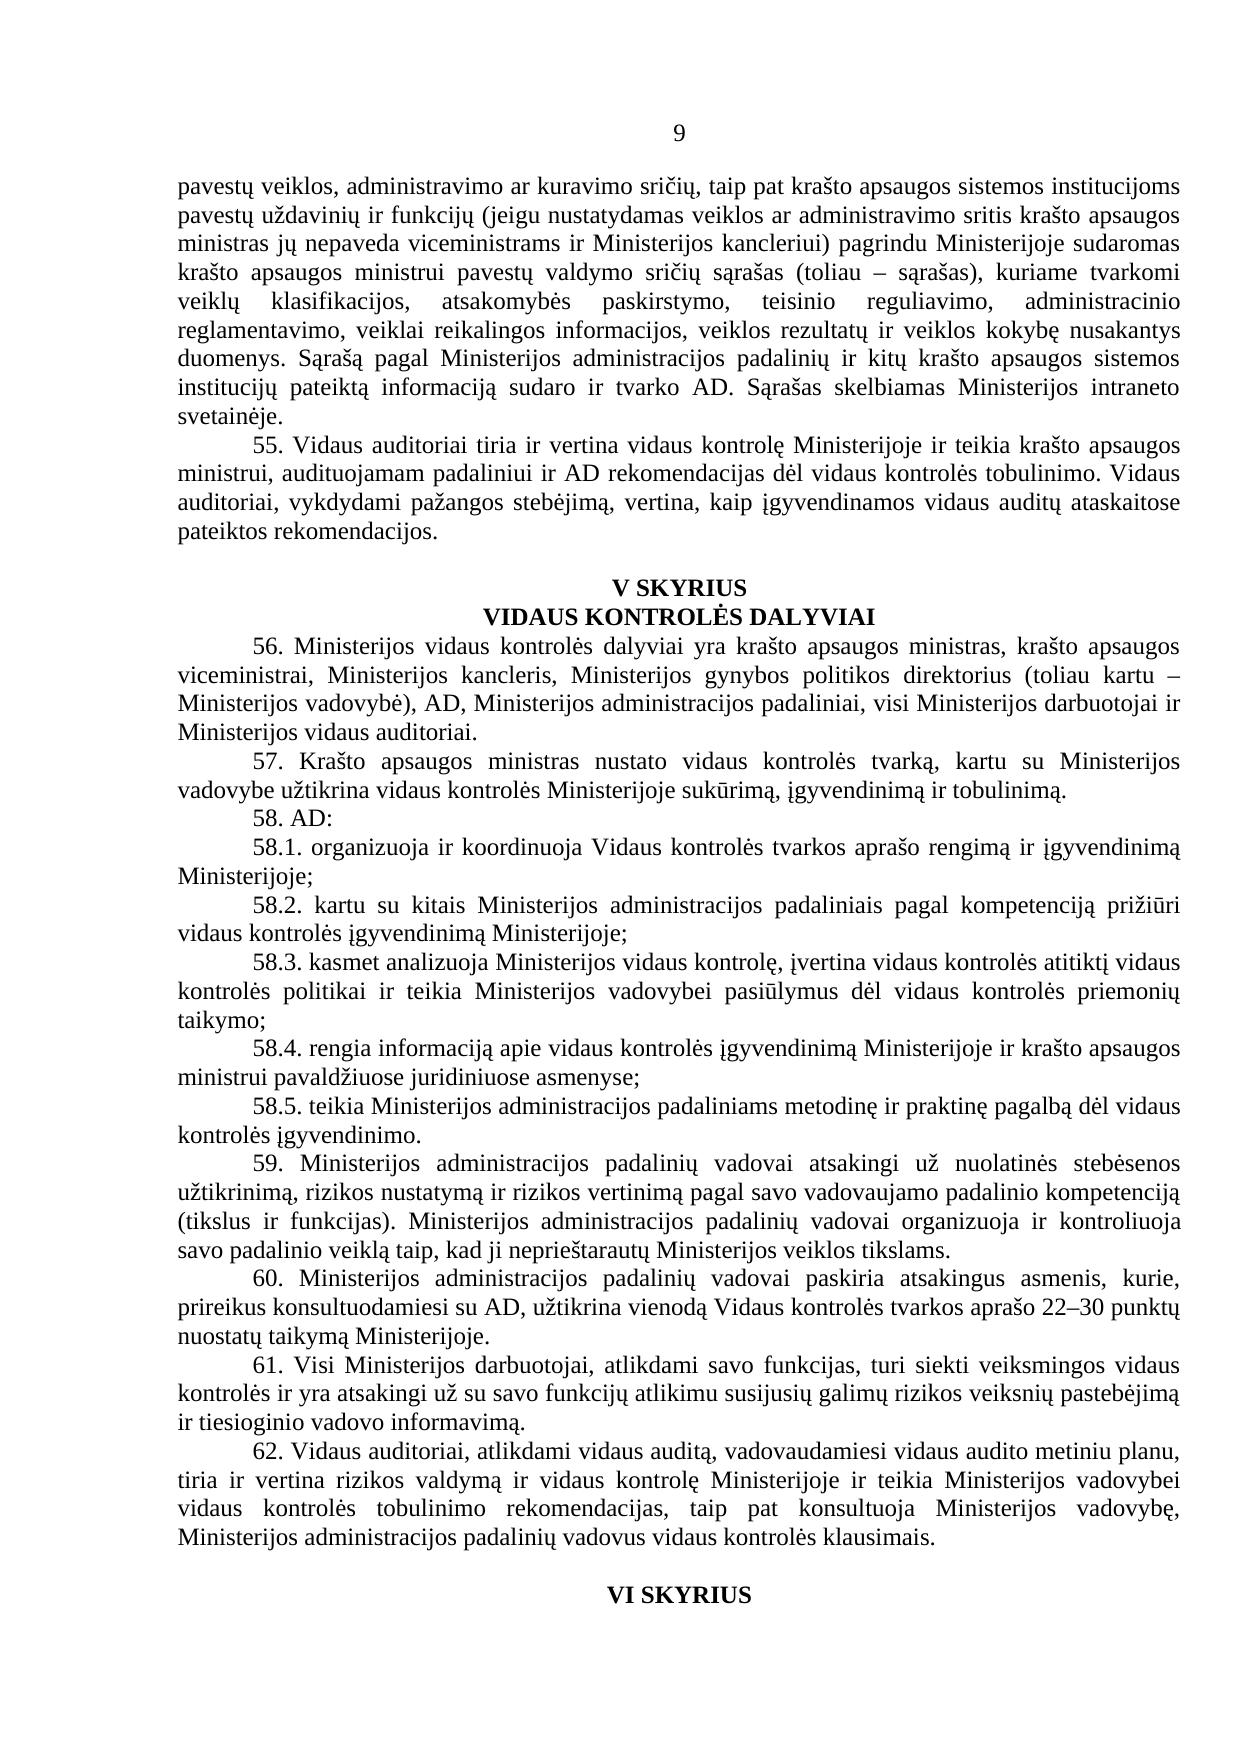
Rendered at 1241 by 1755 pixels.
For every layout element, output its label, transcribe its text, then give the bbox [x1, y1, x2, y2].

text 58.2. kartu su kitais Ministerijos administracijos padaliniais pagal kompetenciją prižiūri vidaus kontrolės įgyvendinimą Ministerijoje; [177, 890, 1181, 947]
text 57. Krašto apsaugos ministras nustato vidaus kontrolės tvarką, kartu su Ministerijos vadovybe užtikrina vidaus kontrolės Ministerijoje sukūrimą, įgyvendinimą ir tobulinimą. [177, 746, 1181, 803]
text 59. Ministerijos administracijos padalinių vadovai atsakingi už nuolatinės stebėsenos užtikrinimą, rizikos nustatymą ir rizikos vertinimą pagal savo vadovaujamo padalinio kompetenciją (tikslus ir funkcijas). Ministerijos administracijos padalinių vadovai organizuoja ir kontroliuoja savo padalinio veiklą taip, kad ji neprieštarautų Ministerijos veiklos tikslams. [177, 1148, 1181, 1263]
text VI SKYRIUS [177, 1580, 1181, 1608]
text 58.1. organizuoja ir koordinuoja Vidaus kontrolės tvarkos aprašo rengimą ir įgyvendinimą Ministerijoje; [177, 832, 1181, 890]
text 61. Visi Ministerijos darbuotojai, atlikdami savo funkcijas, turi siekti veiksmingos vidaus kontrolės ir yra atsakingi už su savo funkcijų atlikimu susijusių galimų rizikos veiksnių pastebėjimą ir tiesioginio vadovo informavimą. [177, 1350, 1181, 1436]
text 62. Vidaus auditoriai, atlikdami vidaus auditą, vadovaudamiesi vidaus audito metiniu planu, tiria ir vertina rizikos valdymą ir vidaus kontrolę Ministerijoje ir teikia Ministerijos vadovybei vidaus kontrolės tobulinimo rekomendacijas, taip pat konsultuoja Ministerijos vadovybę, Ministerijos administracijos padalinių vadovus vidaus kontrolės klausimais. [177, 1436, 1181, 1551]
text 58.3. kasmet analizuoja Ministerijos vidaus kontrolę, įvertina vidaus kontrolės atitiktį vidaus kontrolės politikai ir teikia Ministerijos vadovybei pasiūlymus dėl vidaus kontrolės priemonių taikymo; [177, 947, 1181, 1033]
text pavestų veiklos, administravimo ar kuravimo sričių, taip pat krašto apsaugos sistemos institucijoms pavestų uždavinių ir funkcijų (jeigu nustatydamas veiklos ar administravimo sritis krašto apsaugos ministras jų nepaveda viceministrams ir Ministerijos kancleriui) pagrindu Ministerijoje sudaromas krašto apsaugos ministrui pavestų valdymo sričių sąrašas (toliau – sąrašas), kuriame tvarkomi veiklų klasifikacijos, atsakomybės paskirstymo, teisinio reguliavimo, administracinio reglamentavimo, veiklai reikalingos informacijos, veiklos rezultatų ir veiklos kokybę nusakantys duomenys. Sąrašą pagal Ministerijos administracijos padalinių ir kitų krašto apsaugos sistemos institucijų pateiktą informaciją sudaro ir tvarko AD. Sąrašas skelbiamas Ministerijos intraneto svetainėje. [177, 171, 1181, 430]
text VIDAUS KONTROLĖS DALYVIAI [177, 602, 1181, 631]
text V SKYRIUS [177, 573, 1181, 602]
text 58.4. rengia informaciją apie vidaus kontrolės įgyvendinimą Ministerijoje ir krašto apsaugos ministrui pavaldžiuose juridiniuose asmenyse; [177, 1033, 1181, 1091]
text 56. Ministerijos vidaus kontrolės dalyviai yra krašto apsaugos ministras, krašto apsaugos viceministrai, Ministerijos kancleris, Ministerijos gynybos politikos direktorius (toliau kartu – Ministerijos vadovybė), AD, Ministerijos administracijos padaliniai, visi Ministerijos darbuotojai ir Ministerijos vidaus auditoriai. [177, 631, 1181, 746]
text 58. AD: [177, 803, 1181, 832]
text 58.5. teikia Ministerijos administracijos padaliniams metodinę ir praktinę pagalbą dėl vidaus kontrolės įgyvendinimo. [177, 1091, 1181, 1148]
text 60. Ministerijos administracijos padalinių vadovai paskiria atsakingus asmenis, kurie, prireikus konsultuodamiesi su AD, užtikrina vienodą Vidaus kontrolės tvarkos aprašo 22–30 punktų nuostatų taikymą Ministerijoje. [177, 1263, 1181, 1350]
text 55. Vidaus auditoriai tiria ir vertina vidaus kontrolę Ministerijoje ir teikia krašto apsaugos ministrui, audituojamam padaliniui ir AD rekomendacijas dėl vidaus kontrolės tobulinimo. Vidaus auditoriai, vykdydami pažangos stebėjimą, vertina, kaip įgyvendinamos vidaus auditų ataskaitose pateiktos rekomendacijos. [177, 430, 1181, 545]
